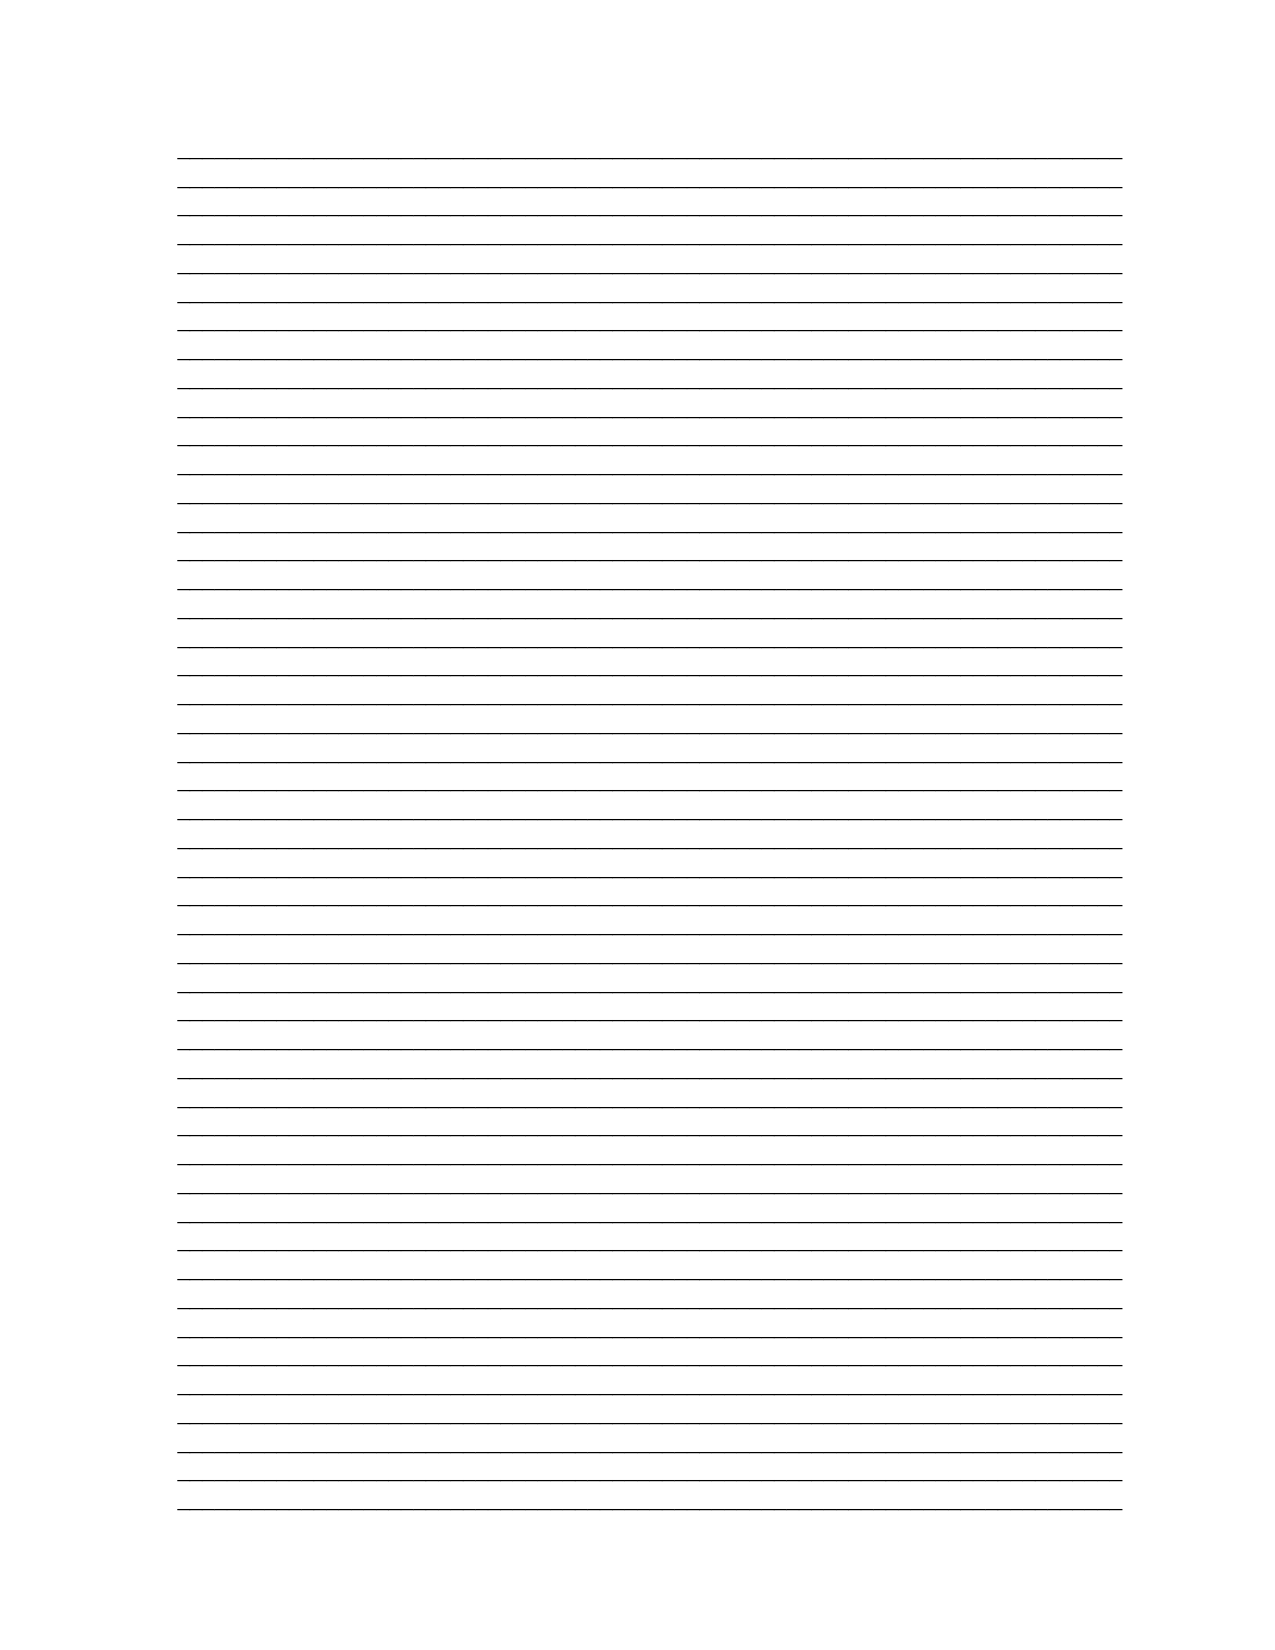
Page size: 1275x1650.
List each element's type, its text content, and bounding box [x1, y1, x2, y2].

text _ [177, 737, 1216, 765]
text _ [177, 449, 1216, 478]
text _ [177, 794, 1216, 823]
text _ [177, 967, 1216, 995]
text _ [177, 363, 1216, 392]
text _ [177, 1168, 1216, 1197]
text _ [177, 305, 1216, 334]
text _ [177, 507, 1216, 535]
text _ [177, 765, 1216, 794]
text _ [177, 1283, 1216, 1312]
text _ [177, 219, 1216, 248]
text _ [177, 1254, 1216, 1283]
text _ [177, 1427, 1216, 1455]
text _ [177, 1139, 1216, 1168]
text _ [177, 564, 1216, 593]
text _ [177, 1082, 1216, 1110]
text _ [177, 133, 1216, 162]
text _ [177, 1484, 1216, 1513]
text _ [177, 909, 1216, 938]
text _ [177, 535, 1216, 564]
text _ [177, 880, 1216, 909]
text _ [177, 277, 1216, 305]
text _ [177, 1197, 1216, 1225]
text _ [177, 190, 1216, 219]
text _ [177, 679, 1216, 708]
text _ [177, 478, 1216, 507]
text _ [177, 1225, 1216, 1254]
text _ [177, 938, 1216, 967]
text _ [177, 1369, 1216, 1398]
text _ [177, 1398, 1216, 1427]
text _ [177, 248, 1216, 277]
text _ [177, 420, 1216, 449]
text _ [177, 1053, 1216, 1082]
text _ [177, 392, 1216, 420]
text _ [177, 1024, 1216, 1053]
text _ [177, 1455, 1216, 1484]
text _ [177, 593, 1216, 622]
text _ [177, 1110, 1216, 1139]
text _ [177, 995, 1216, 1024]
text _ [177, 708, 1216, 737]
text _ [177, 852, 1216, 880]
text _ [177, 334, 1216, 363]
text _ [177, 1340, 1216, 1369]
text _ [177, 823, 1216, 852]
text _ [177, 622, 1216, 650]
text _ [177, 650, 1216, 679]
text _ [177, 1312, 1216, 1340]
text _ [177, 162, 1216, 190]
